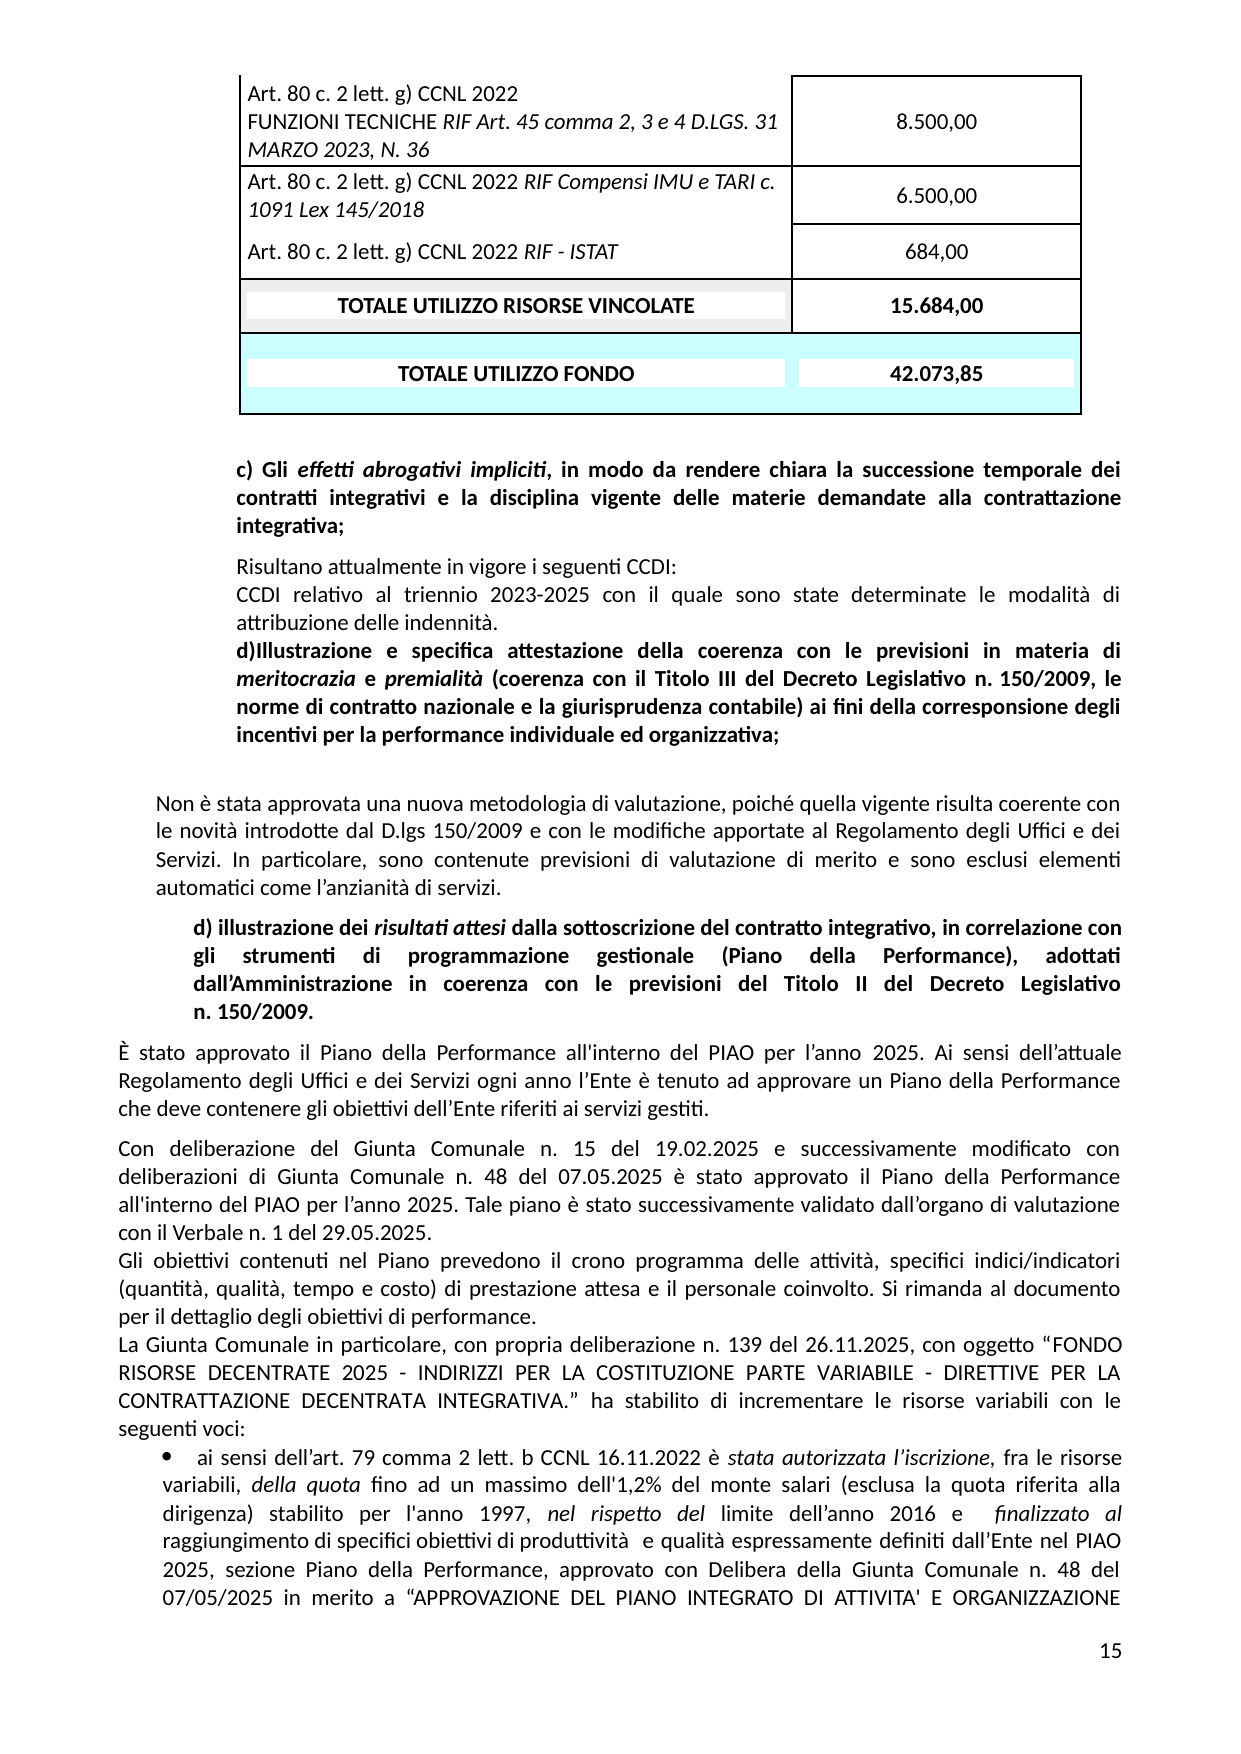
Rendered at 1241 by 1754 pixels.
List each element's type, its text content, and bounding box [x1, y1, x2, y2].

table_cell [1082, 105, 1086, 165]
table_cell [235, 106, 239, 165]
table_cell 42.073,85 [792, 334, 1080, 413]
text d) illustrazione dei risultati attesi dalla sottoscrizione del contratto integrativo, in correlazione con gli strumenti di programmazione gestionale (Piano della Performance), adottati dall’Amministrazione in coerenza con le previsioni del Titolo II del Decreto Legislativo n. 150/2009. [193, 913, 1122, 1025]
table_cell [1086, 308, 1092, 332]
table_cell Art. 80 c. 2 lett. g) CCNL 2022 RIF - ISTAT [241, 223, 791, 277]
table_cell [1086, 362, 1092, 413]
text La Giunta Comunale in particolare, con propria deliberazione n. 139 del 26.11.2025, con oggetto “FONDO RISORSE DECENTRATE 2025 - INDIRIZZI PER LA COSTITUZIONE PARTE VARIABILE - DIRETTIVE PER LA CONTRATTAZIONE DECENTRATA INTEGRATIVA.” ha stabilito di incrementare le risorse variabili con le seguenti voci: [118, 1331, 1122, 1443]
table_cell [1086, 195, 1092, 223]
table_cell [1082, 195, 1086, 223]
text c) Gli effetti abrogativi impliciti, in modo da rendere chiara la successione temporale dei contratti integrativi e la disciplina vigente delle materie demandate alla contrattazione integrativa; [177, 455, 1122, 539]
text CCDI relativo al triennio 2023-2025 con il quale sono state determinate le modalità di attribuzione delle indennità. [236, 580, 1122, 636]
text Non è stata approvata una nuova metodologia di valutazione, poiché quella vigente risulta coerente con le novità introdotte dal D.lgs 150/2009 e con le modifiche apportate al Regolamento degli Uffici e dei Servizi. In particolare, sono contenute previsioni di valutazione di merito e sono esclusi elementi automatici come l’anzianità di servizi. [156, 789, 1122, 901]
table_cell [1082, 253, 1086, 277]
table_cell [235, 362, 239, 413]
table_cell [1086, 253, 1092, 277]
table_cell TOTALE UTILIZZO FONDO [241, 334, 792, 413]
table_cell 15.684,00 [793, 280, 1080, 332]
table_cell [235, 196, 239, 223]
table_cell 8.500,00 [793, 77, 1080, 165]
table_cell TOTALE UTILIZZO RISORSE VINCOLATE [241, 280, 791, 332]
text Gli obiettivi contenuti nel Piano prevedono il crono programma delle attività, specifici indici/indicatori (quantità, qualità, tempo e costo) di prestazione attesa e il personale coinvolto. Si rimanda al documento per il dettaglio degli obiettivi di performance. [118, 1246, 1122, 1331]
text d)Illustrazione e specifica attestazione della coerenza con le previsioni in materia di meritocrazia e premialità (coerenza con il Titolo III del Decreto Legislativo n. 150/2009, le norme di contratto nazionale e la giurisprudenza contabile) ai fini della corresponsione degli incentivi per la performance individuale ed organizzativa; [236, 636, 1122, 748]
table_cell [1082, 308, 1086, 332]
list ai sensi dell’art. 79 comma 2 lett. b CCNL 16.11.2022 è stata autorizzata l’iscrizione, fra le risorse variabili, della quota fino ad un massimo dell'1,2% del monte salari (esclusa la quota riferita alla dirigenza) stabilito per l'anno 1997, nel rispetto del limite dell’anno 2016 e finalizzato al raggiungimento di specifici obiettivi di produttività e qualità espressamente definiti dall’Ente nel PIAO 2025, sezione Piano della Performance, approvato con Delibera della Giunta Comunale n. 48 del 07/05/2025 in merito a “APPROVAZIONE DEL PIANO INTEGRATO DI ATTIVITA' E ORGANIZZAZIONE [162, 1443, 1122, 1611]
table_cell [235, 254, 239, 277]
table_cell 684,00 [793, 225, 1080, 277]
table_cell [1082, 362, 1086, 413]
text Con deliberazione del Giunta Comunale n. 15 del 19.02.2025 e successivamente modificato con deliberazioni di Giunta Comunale n. 48 del 07.05.2025 è stato approvato il Piano della Performance all'interno del PIAO per l’anno 2025. Tale piano è stato successivamente validato dall’organo di valutazione con il Verbale n. 1 del 29.05.2025. [118, 1134, 1122, 1246]
text È stato approvato il Piano della Performance all'interno del PIAO per l’anno 2025. Ai sensi dell’attuale Regolamento degli Uffici e dei Servizi ogni anno l’Ente è tenuto ad approvare un Piano della Performance che deve contenere gli obiettivi dell’Ente riferiti ai servizi gestiti. [118, 1038, 1122, 1122]
table_cell Art. 80 c. 2 lett. g) CCNL 2022 FUNZIONI TECNICHE RIF Art. 45 comma 2, 3 e 4 D.LGS. 31 MARZO 2023, N. 36 [241, 75, 791, 165]
table_cell [1086, 105, 1092, 165]
table_cell [235, 308, 239, 332]
table_cell 6.500,00 [793, 167, 1080, 223]
text Risultano attualmente in vigore i seguenti CCDI: [118, 552, 1122, 580]
